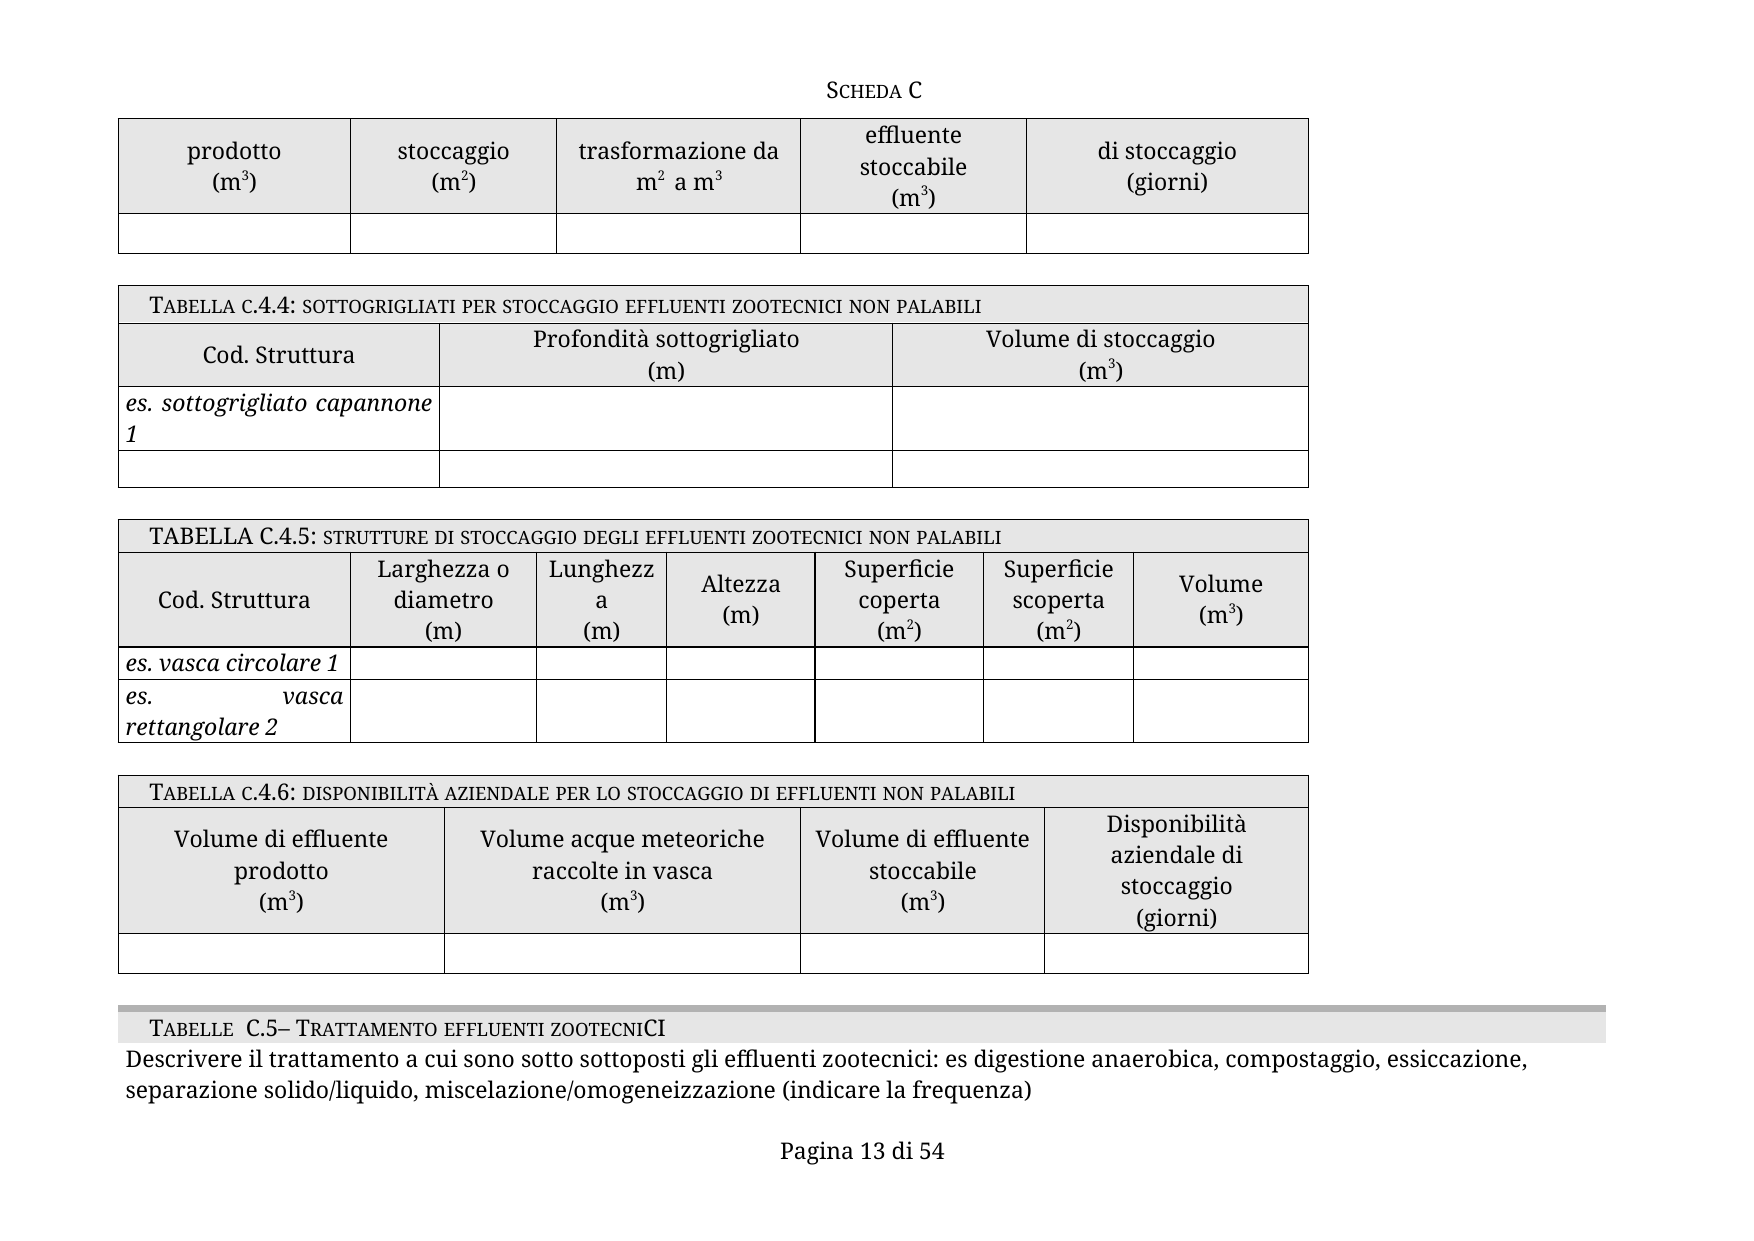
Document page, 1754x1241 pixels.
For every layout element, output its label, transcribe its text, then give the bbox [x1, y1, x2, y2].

table_cell [351, 680, 536, 742]
table_cell stoccaggio (m2) [351, 119, 556, 213]
table_cell [801, 214, 1026, 253]
table_cell [893, 451, 1308, 487]
table_cell [1134, 648, 1308, 679]
table_cell es. vasca circolare 1 [119, 648, 350, 679]
table_cell Superficie coperta (m2) [816, 553, 983, 646]
table_cell trasformazione da m2 a m3 [557, 119, 800, 213]
table_header Tabella c.4.6: disponibilità aziendale per lo stoccaggio di effluenti non palabili [119, 776, 1308, 807]
table_header Tabelle C.5– Trattamento effluenti zootecniCI [118, 1012, 1606, 1043]
table_cell [1045, 934, 1308, 972]
table_cell Volume di stoccaggio (m3) [893, 324, 1308, 386]
table_cell Volume di effluente stoccabile (m3) [801, 808, 1044, 933]
table_cell Lunghezza (m) [537, 553, 666, 646]
table_cell Cod. Struttura [119, 553, 350, 646]
table_cell [984, 648, 1133, 679]
table_cell [351, 648, 536, 679]
table_cell Profondità sottogrigliato (m) [440, 324, 892, 386]
table_cell di stoccaggio (giorni) [1027, 119, 1308, 213]
table_cell [1134, 680, 1308, 742]
table_header TABELLA C.4.5: strutture di stoccaggio degli effluenti zootecnici non palabili [119, 520, 1308, 552]
table_cell [984, 680, 1133, 742]
table_cell [816, 648, 983, 679]
table_cell Volume acque meteoriche raccolte in vasca (m3) [445, 808, 800, 933]
table_cell Volume di effluente prodotto (m3) [119, 808, 444, 933]
table_cell [667, 680, 814, 742]
table_cell [440, 387, 892, 449]
table_cell Altezza (m) [667, 553, 814, 646]
table_cell [537, 648, 666, 679]
table_cell effluente stoccabile (m3) [801, 119, 1026, 213]
table_cell es. vasca rettangolare 2 [119, 680, 350, 742]
table_header Tabella c.4.4: sottogrigliati per stoccaggio effluenti zootecnici non palabili [119, 286, 1308, 322]
table_cell Cod. Struttura [119, 324, 439, 386]
table_cell es. sottogrigliato capannone 1 [119, 387, 439, 449]
table_cell [667, 648, 814, 679]
table_cell [119, 451, 439, 487]
table_cell [351, 214, 556, 253]
table_cell [816, 680, 983, 742]
table_cell Descrivere il trattamento a cui sono sotto sottoposti gli effluenti zootecnici: es digestione anaerobica, compostaggio, essiccazione, separazione solido/liquido, miscelazione/omogeneizzazione (indicare la frequenza) [118, 1043, 1606, 1106]
table_cell Disponibilità aziendale di stoccaggio (giorni) [1045, 808, 1308, 933]
table_cell [537, 680, 666, 742]
table_cell [557, 214, 800, 253]
table_cell [440, 451, 892, 487]
table_cell [801, 934, 1044, 972]
table_cell Larghezza o diametro (m) [351, 553, 536, 646]
table_cell Superficie scoperta (m2) [984, 553, 1133, 646]
table_cell prodotto (m3) [119, 119, 350, 213]
table_cell [119, 934, 444, 972]
table_cell Volume (m3) [1134, 553, 1308, 646]
table_cell [119, 214, 350, 253]
table_cell [893, 387, 1308, 449]
table_cell [445, 934, 800, 972]
table_cell [1027, 214, 1308, 253]
